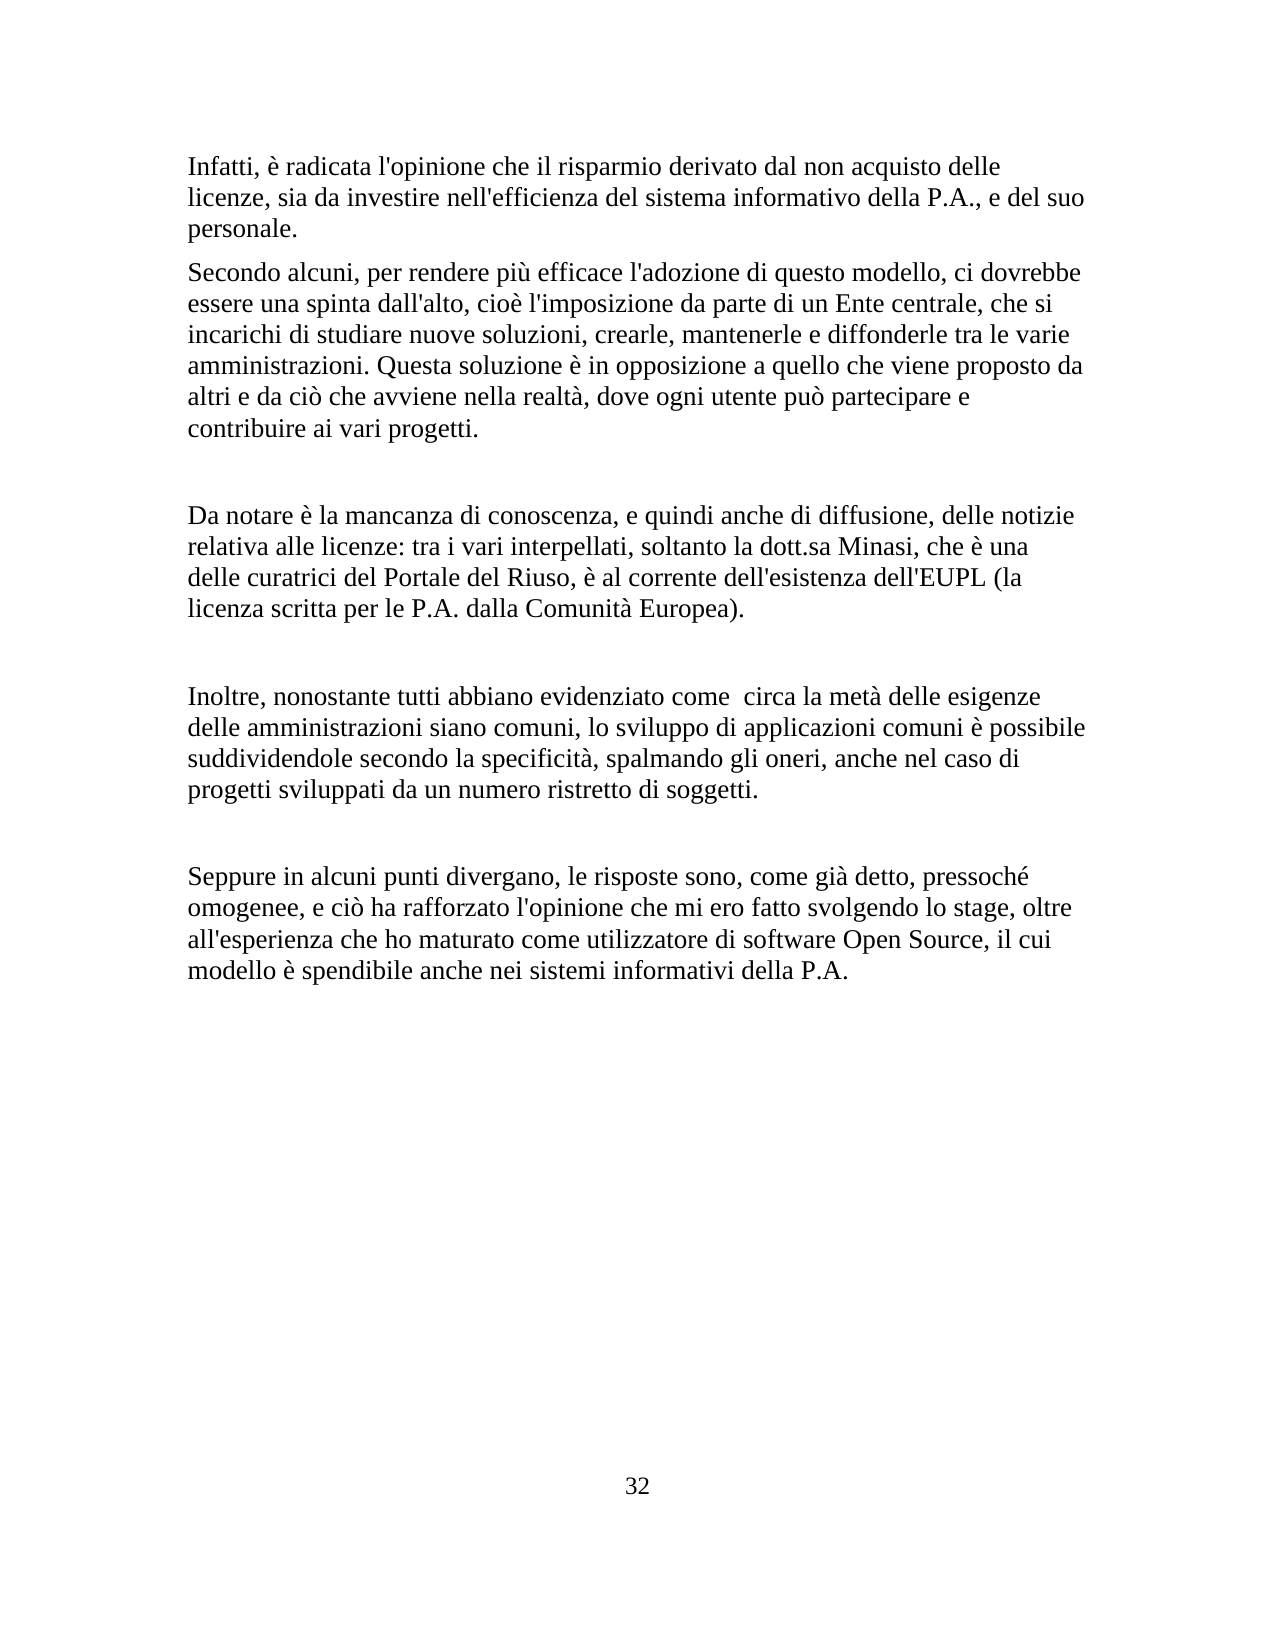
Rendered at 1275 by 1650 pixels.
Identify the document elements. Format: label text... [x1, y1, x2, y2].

text Infatti, è radicata l'opinione che il risparmio derivato dal non acquisto delle licenze, sia da investire nell'efficienza del sistema informativo della P.A., e del suo personale. [187, 150, 1087, 243]
text Secondo alcuni, per rendere più efficace l'adozione di questo modello, ci dovrebbe essere una spinta dall'alto, cioè l'imposizione da parte di un Ente centrale, che si incarichi di studiare nuove soluzioni, crearle, mantenerle e diffonderle tra le varie amministrazioni. Questa soluzione è in opposizione a quello che viene proposto da altri e da ciò che avviene nella realtà, dove ogni utente può partecipare e contribuire ai vari progetti. [187, 256, 1087, 443]
text Da notare è la mancanza di conoscenza, e quindi anche di diffusione, delle notizie relativa alle licenze: tra i vari interpellati, soltanto la dott.sa Minasi, che è una delle curatrici del Portale del Riuso, è al corrente dell'esistenza dell'EUPL (la licenza scritta per le P.A. dalla Comunità Europea). [187, 499, 1087, 623]
text Inoltre, nonostante tutti abbiano evidenziato come circa la metà delle esigenze delle amministrazioni siano comuni, lo sviluppo di applicazioni comuni è possibile suddividendole secondo la specificità, spalmando gli oneri, anche nel caso di progetti sviluppati da un numero ristretto di soggetti. [187, 680, 1087, 804]
text Seppure in alcuni punti divergano, le risposte sono, come già detto, pressoché omogenee, e ciò ha rafforzato l'opinione che mi ero fatto svolgendo lo stage, oltre all'esperienza che ho maturato come utilizzatore di software Open Source, il cui modello è spendibile anche nei sistemi informativi della P.A. [187, 860, 1087, 985]
